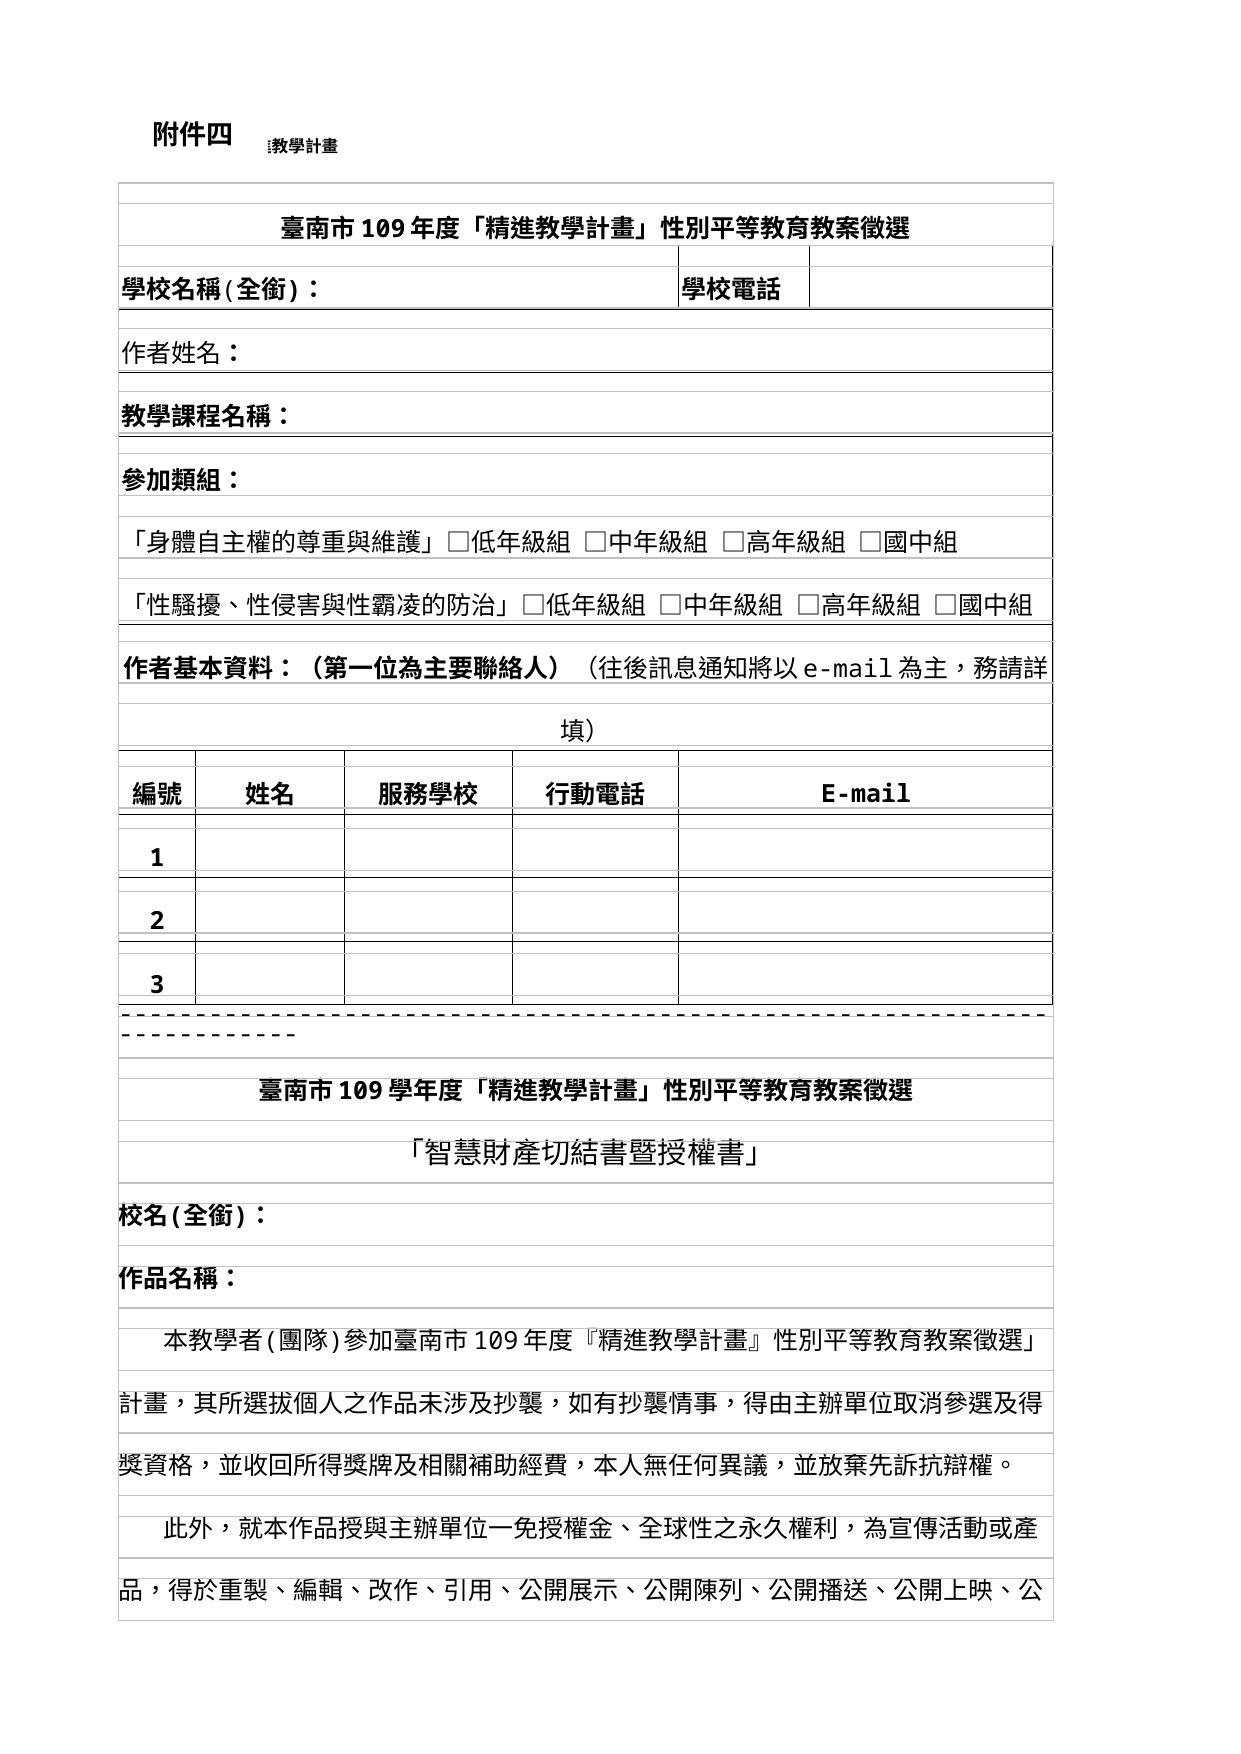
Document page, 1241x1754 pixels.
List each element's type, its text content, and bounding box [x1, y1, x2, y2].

table_cell [119, 942, 195, 953]
table_cell [119, 373, 1052, 391]
table_cell [345, 751, 512, 766]
table_cell 姓名 [196, 767, 344, 807]
table_cell [196, 809, 344, 814]
text [119, 1496, 1053, 1516]
table_cell [679, 878, 1052, 891]
table_header [810, 267, 1052, 307]
table_cell [345, 878, 512, 891]
text 臺南市109學年度「精進教學計畫」性別平等教育教案徵選 [119, 1079, 1053, 1109]
table_cell [196, 751, 344, 766]
table_header [810, 246, 1052, 266]
text [119, 1172, 1053, 1182]
table_cell [345, 996, 512, 1004]
table_cell 「身體自主權的尊重與維護」□低年級組 □中年級組 □高年級組 □國中組 [119, 517, 1052, 557]
table_cell [119, 871, 195, 877]
table_cell [513, 996, 678, 1004]
table_cell [119, 809, 195, 814]
text -------------------------------------------------------------------------- [119, 1017, 1053, 1047]
table_cell E-mail [679, 767, 1052, 807]
table_cell [679, 996, 1052, 1004]
table_cell [345, 942, 512, 953]
table_cell [513, 815, 678, 828]
table_header [119, 246, 678, 266]
table_cell [679, 751, 1052, 766]
table_cell [196, 934, 344, 941]
table_cell [679, 892, 1052, 932]
table_cell [196, 871, 344, 877]
table_cell [513, 878, 678, 891]
text 校名(全銜)： [119, 1204, 1053, 1234]
table_cell [679, 934, 1052, 941]
text [119, 1371, 1053, 1391]
table_cell [119, 559, 1052, 578]
table_cell 編號 [119, 767, 195, 807]
table_cell [119, 751, 195, 766]
table_cell [513, 751, 678, 766]
text [119, 1246, 1053, 1266]
table_cell [119, 934, 195, 941]
table_cell 2 [119, 892, 195, 932]
table_cell [513, 829, 678, 870]
table_cell [679, 871, 1052, 877]
table_cell [679, 829, 1052, 870]
text 臺南市109年度「精進教學計畫」性別平等教育教案徵選 [119, 204, 1053, 245]
table_cell [196, 996, 344, 1004]
text 「智慧財產切結書暨授權書」 [119, 1142, 1053, 1172]
table_cell [679, 954, 1052, 995]
table_cell [345, 954, 512, 995]
text 品，得於重製、編輯、改作、引用、公開展示、公開陳列、公開播送、公開上映、公 [119, 1579, 1053, 1609]
table_cell [119, 996, 195, 1004]
table_cell [119, 496, 1052, 516]
table_cell [119, 310, 1052, 328]
table_header [679, 246, 809, 266]
table_cell [119, 684, 1052, 703]
text [119, 1121, 1053, 1141]
table_cell 行動電話 [513, 767, 678, 807]
table_cell 填） [119, 704, 1052, 745]
table_cell [345, 809, 512, 814]
table_cell [196, 829, 344, 870]
table_header 學校名稱(全銜)： [119, 267, 678, 307]
text [119, 1184, 1053, 1203]
table_cell [345, 829, 512, 870]
text 獎資格，並收回所得獎牌及相關補助經費，本人無任何異議，並放棄先訴抗辯權。 [119, 1454, 1053, 1484]
text 臺南市109年度「精進教學計畫」性別平等教育教案徵選 [118, 105, 268, 159]
text [119, 1484, 1053, 1495]
table_cell [119, 746, 1052, 750]
table_cell 參加類組： [119, 454, 1052, 495]
table_cell [345, 815, 512, 828]
text 此外，就本作品授與主辦單位一免授權金、全球性之永久權利，為宣傳活動或產 [119, 1517, 1053, 1557]
table_cell 教學課程名稱： [119, 392, 1052, 432]
text [119, 1047, 1053, 1057]
table_cell 服務學校 [345, 767, 512, 807]
table_cell [196, 942, 344, 953]
text 附件四 [133, 113, 253, 151]
table_cell [196, 954, 344, 995]
table_cell [119, 878, 195, 891]
text [119, 1559, 1053, 1578]
table_cell 作者基本資料：（第一位為主要聯絡人）（往後訊息通知將以e-mail為主，務請詳 [119, 642, 1052, 682]
table_cell [119, 437, 1052, 453]
table_header 學校電話 [679, 267, 809, 307]
table_cell [345, 934, 512, 941]
table_cell [679, 809, 1052, 814]
table_cell [513, 892, 678, 932]
table_cell [196, 815, 344, 828]
table_cell [513, 809, 678, 814]
table_cell [513, 942, 678, 953]
table_cell [513, 954, 678, 995]
table_cell 「性騷擾、性侵害與性霸凌的防治」□低年級組 □中年級組 □高年級組 □國中組 [119, 579, 1052, 620]
table_cell [679, 815, 1052, 828]
table_cell 作者姓名： [119, 329, 1052, 370]
table_cell [196, 892, 344, 932]
table_cell [119, 625, 1052, 641]
table_cell [196, 878, 344, 891]
table_cell [119, 815, 195, 828]
table_cell 3 [119, 954, 195, 995]
text [119, 1434, 1053, 1453]
text 作品名稱： [119, 1267, 1053, 1297]
text [119, 1109, 1053, 1120]
text 臺南市109年度「精進教學計畫」性別平等教育教案徵選 [119, 184, 1053, 203]
table_cell 1 [119, 829, 195, 870]
text 計畫，其所選拔個人之作品未涉及抄襲，如有抄襲情事，得由主辦單位取消參選及得 [119, 1392, 1053, 1432]
text [119, 1309, 1053, 1328]
text [119, 1059, 1053, 1078]
table_cell [513, 871, 678, 877]
table_cell [513, 934, 678, 941]
text -------------------------------------------------------------------------- [119, 1005, 1053, 1016]
text [119, 1234, 1053, 1245]
text 本教學者(團隊)參加臺南市109年度『精進教學計畫』性別平等教育教案徵選」 [119, 1329, 1053, 1370]
table_cell [345, 892, 512, 932]
table_cell [679, 942, 1052, 953]
table_cell [345, 871, 512, 877]
text [119, 1297, 1053, 1307]
